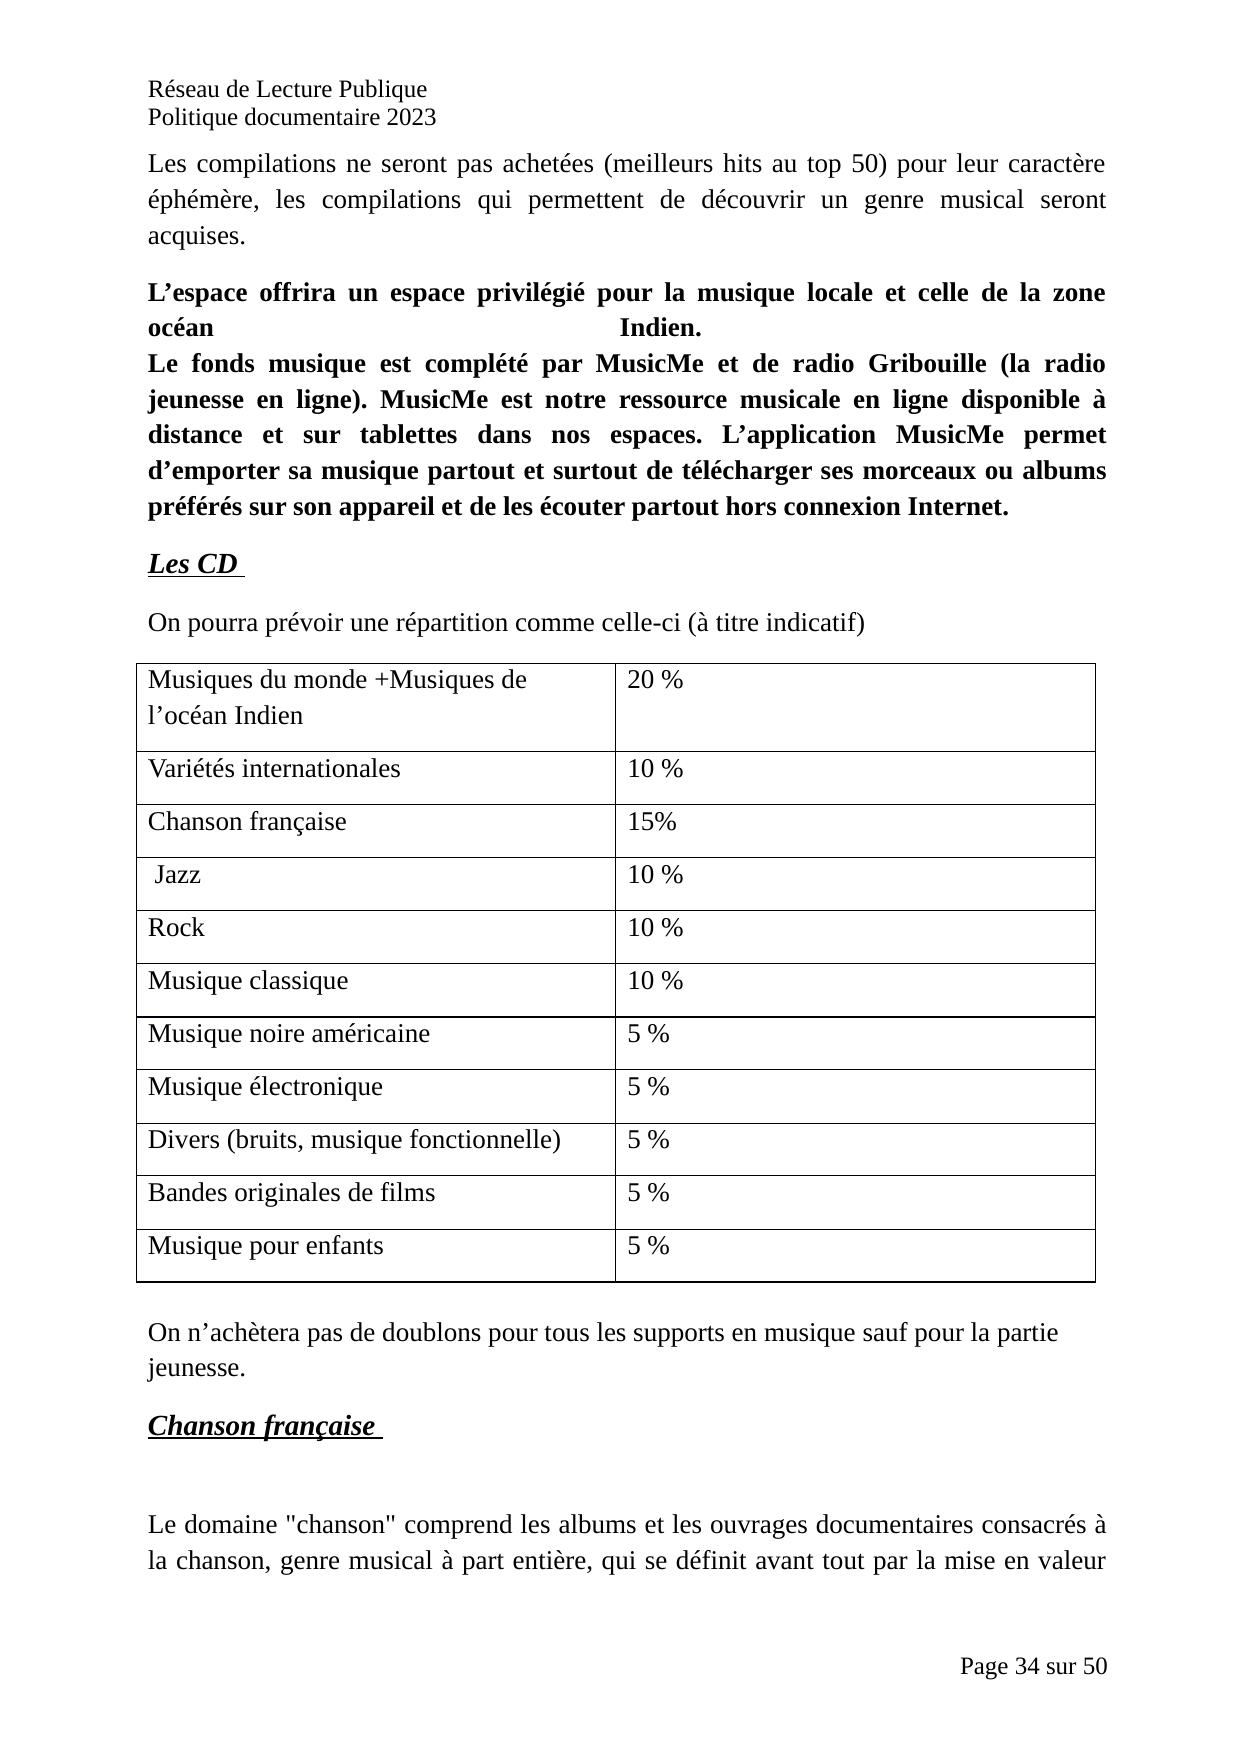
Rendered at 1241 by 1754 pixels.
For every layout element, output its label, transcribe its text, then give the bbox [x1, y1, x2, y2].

table_cell Chanson française [137, 805, 615, 857]
table_cell Variétés internationales [137, 752, 615, 804]
table_cell 15% [616, 805, 1095, 857]
table_cell Rock [137, 911, 615, 963]
text Les compilations ne seront pas achetées (meilleurs hits au top 50) pour leur caractère éphémère, les compilations qui permettent de découvrir un genre musical seront acquises. [148, 148, 1107, 250]
table_cell 10 % [616, 752, 1095, 804]
text On pourra prévoir une répartition comme celle-ci (à titre indicatif) [148, 606, 1107, 637]
text L’espace offrira un espace privilégié pour la musique locale et celle de la zone océan Indien. Le fonds musique est complété par MusicMe et de radio Gribouille (la radio jeunesse en ligne). MusicMe est notre ressource musicale en ligne disponible à distance et sur tablettes dans nos espaces. L’application MusicMe permet d’emporter sa musique partout et surtout de télécharger ses morceaux ou albums préférés sur son appareil et de les écouter partout hors connexion Internet. [148, 276, 1107, 521]
table_header Musiques du monde +Musiques de l’océan Indien [137, 664, 615, 751]
table_cell Jazz [137, 858, 615, 910]
table_cell 5 % [616, 1018, 1095, 1069]
table_cell 10 % [616, 858, 1095, 910]
table_cell Divers (bruits, musique fonctionnelle) [137, 1124, 615, 1175]
table_cell 10 % [616, 911, 1095, 963]
table_cell Musique pour enfants [137, 1230, 615, 1281]
table_cell 5 % [616, 1124, 1095, 1175]
text Les CD [148, 547, 1107, 580]
table_cell 5 % [616, 1070, 1095, 1122]
table_cell 5 % [616, 1176, 1095, 1228]
table_cell 10 % [616, 964, 1095, 1016]
text Le domaine "chanson" comprend les albums et les ouvrages documentaires consacrés à la chanson, genre musical à part entière, qui se définit avant tout par la mise en valeur [148, 1467, 1107, 1575]
table_cell Bandes originales de films [137, 1176, 615, 1228]
table_cell Musique noire américaine [137, 1018, 615, 1069]
table_cell 5 % [616, 1230, 1095, 1281]
table_cell Musique électronique [137, 1070, 615, 1122]
text On n’achètera pas de doublons pour tous les supports en musique sauf pour la partie jeunesse. [148, 1282, 1107, 1383]
text Chanson française [148, 1408, 1107, 1442]
table_cell Musique classique [137, 964, 615, 1016]
table_header 20 % [616, 664, 1095, 751]
